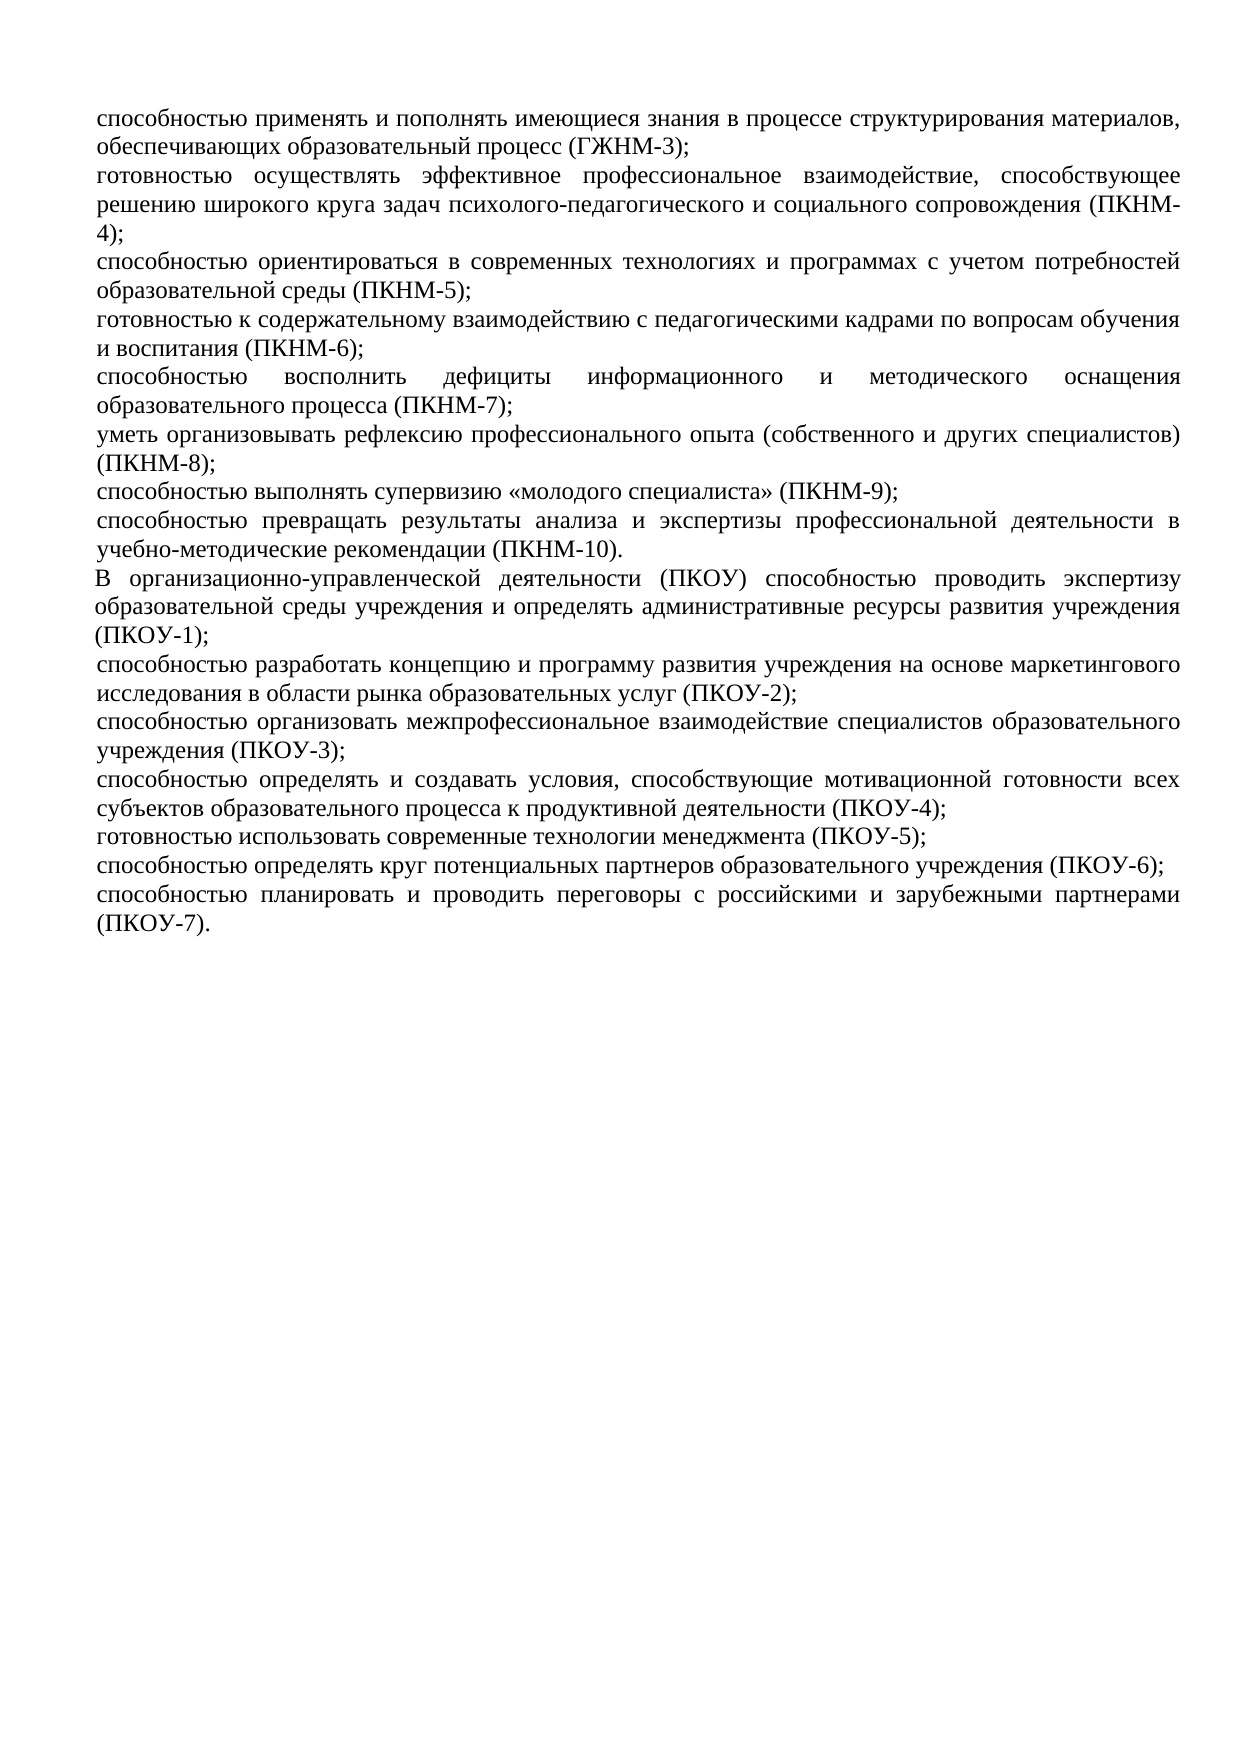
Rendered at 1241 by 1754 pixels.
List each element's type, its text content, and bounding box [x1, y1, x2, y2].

text В организационно-управленческой деятельности (ПКОУ) способностью проводить экспертизу образовательной среды учреждения и определять административные ресурсы развития учреждения (ПКОУ-1); [94, 563, 1181, 649]
text способностью разработать концепцию и программу развития учреждения на основе маркетингового исследования в области рынка образовательных услуг (ПКОУ-2); [96, 649, 1181, 706]
text уметь организовывать рефлексию профессионального опыта (собственного и других специалистов) (ПКНМ-8); [96, 419, 1181, 476]
text способностью применять и пополнять имеющиеся знания в процессе структурирования материалов, обеспечивающих образовательный процесс (ГЖНМ-3); [96, 75, 1181, 160]
text способностью ориентироваться в современных технологиях и программах с учетом потребностей образовательной среды (ПКНМ-5); [96, 246, 1181, 304]
text готовностью осуществлять эффективное профессиональное взаимодействие, способствующее решению широкого круга задач психолого-педагогического и социального сопровождения (ПКНМ-4); [96, 160, 1181, 246]
text готовностью использовать современные технологии менеджмента (ПКОУ-5); [96, 821, 1181, 850]
text готовностью к содержательному взаимодействию с педагогическими кадрами по вопросам обучения и воспитания (ПКНМ-6); [96, 304, 1181, 361]
text способностью планировать и проводить переговоры с российскими и зарубежными партнерами (ПКОУ-7). [96, 879, 1181, 936]
text способностью организовать межпрофессиональное взаимодействие специалистов образовательного учреждения (ПКОУ-3); [96, 706, 1181, 764]
text способностью превращать результаты анализа и экспертизы профессиональной деятельности в учебно-методические рекомендации (ПКНМ-10). [96, 505, 1181, 563]
text способностью восполнить дефициты информационного и методического оснащения образовательного процесса (ПКНМ-7); [96, 361, 1181, 419]
text способностью определять круг потенциальных партнеров образовательного учреждения (ПКОУ-6); [96, 850, 1181, 879]
text способностью выполнять супервизию «молодого специалиста» (ПКНМ-9); [96, 476, 1181, 505]
text способностью определять и создавать условия, способствующие мотивационной готовности всех субъектов образовательного процесса к продуктивной деятельности (ПКОУ-4); [96, 764, 1181, 821]
